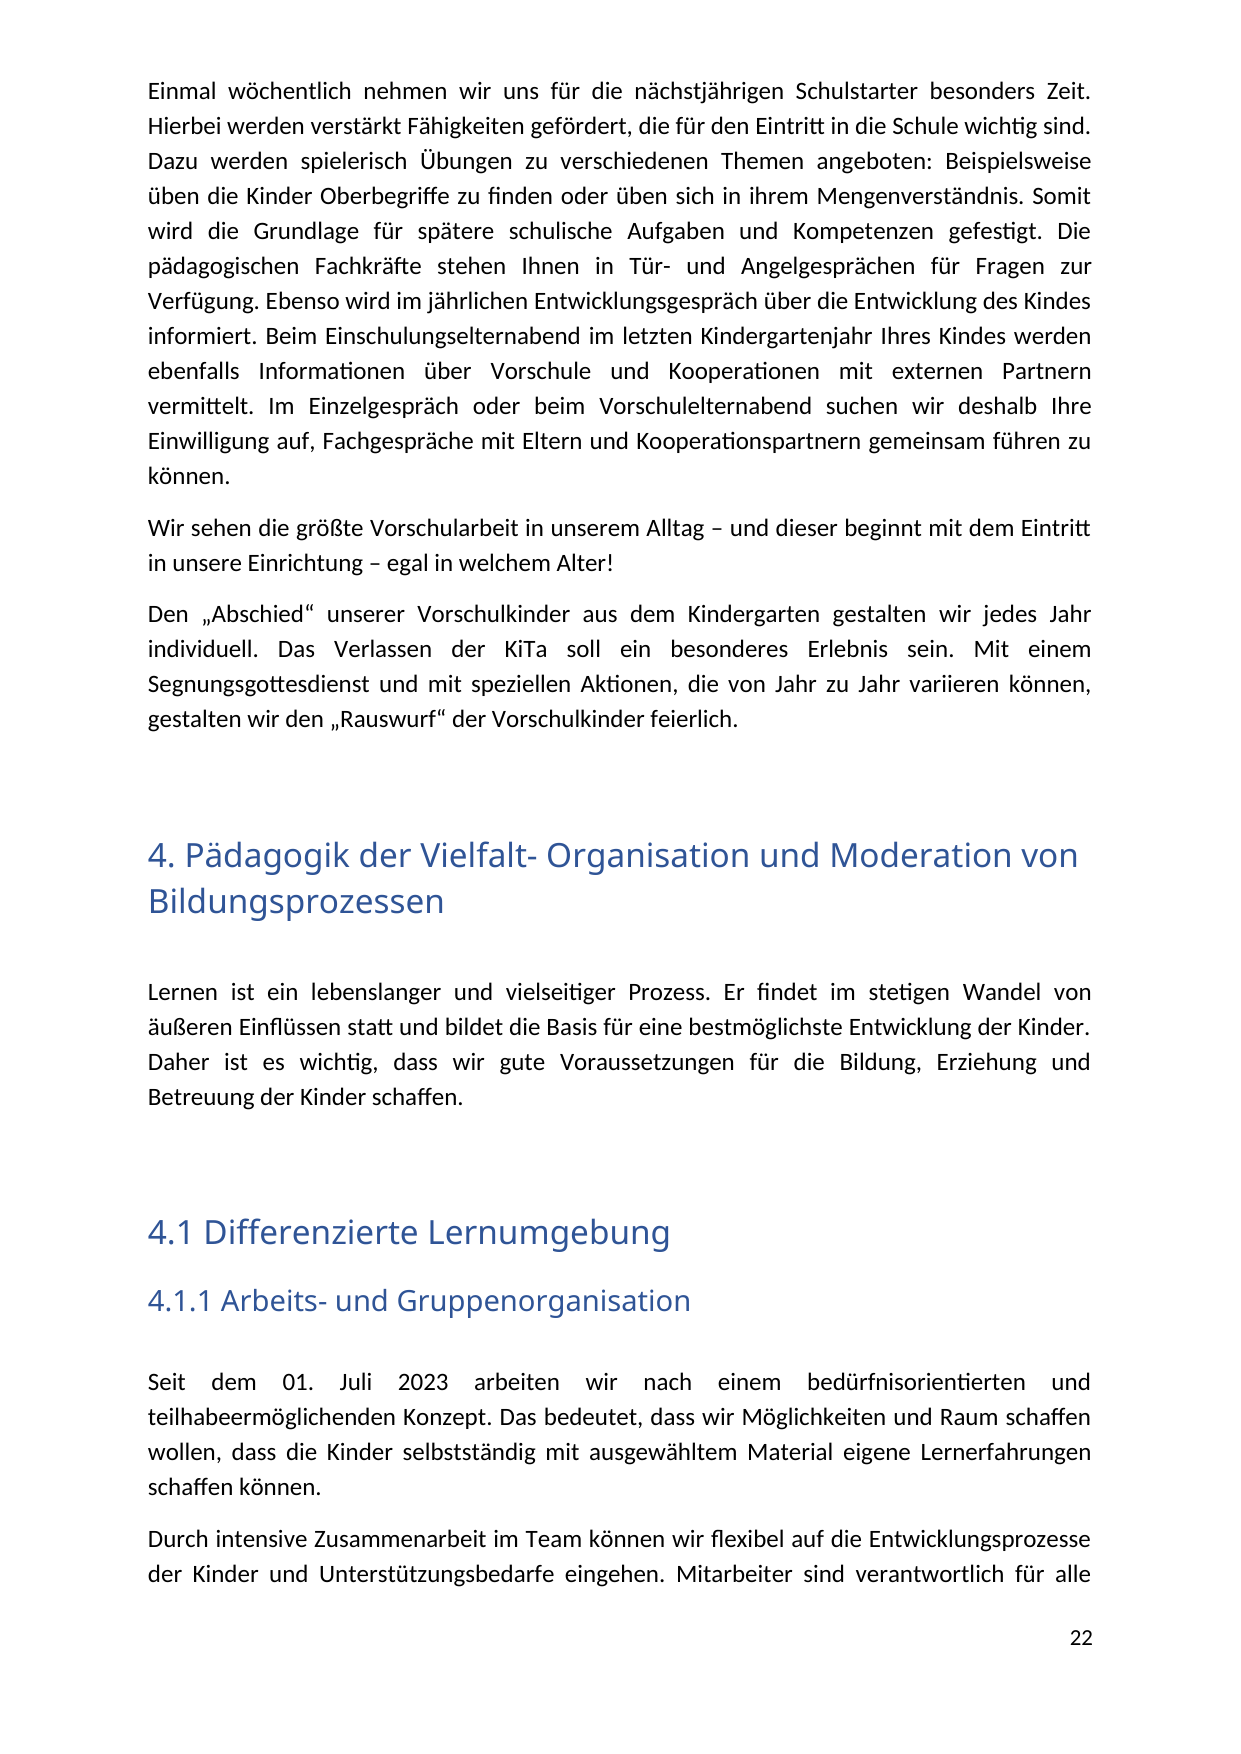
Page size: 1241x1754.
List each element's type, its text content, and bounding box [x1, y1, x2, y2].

text Den „Abschied“ unserer Vorschulkinder aus dem Kindergarten gestalten wir jedes Jahr individuell. Das Verlassen der KiTa soll ein besonderes Erlebnis sein. Mit einem Segnungsgottesdienst und mit speziellen Aktionen, die von Jahr zu Jahr variieren können, gestalten wir den „Rauswurf“ der Vorschulkinder feierlich. [148, 598, 1093, 734]
text Wir sehen die größte Vorschularbeit in unserem Alltag – und dieser beginnt mit dem Eintritt in unsere Einrichtung – egal in welchem Alter! [148, 512, 1093, 577]
text Durch intensive Zusammenarbeit im Team können wir flexibel auf die Entwicklungsprozesse der Kinder und Unterstützungsbedarfe eingehen. Mitarbeiter sind verantwortlich für alle [148, 1523, 1093, 1588]
subtitle 4. Pädagogik der Vielfalt- Organisation und Moderation von Bildungsprozessen [148, 832, 1093, 923]
text Einmal wöchentlich nehmen wir uns für die nächstjährigen Schulstarter besonders Zeit. Hierbei werden verstärkt Fähigkeiten gefördert, die für den Eintritt in die Schule wichtig sind. Dazu werden spielerisch Übungen zu verschiedenen Themen angeboten: Beispielsweise üben die Kinder Oberbegriffe zu finden oder üben sich in ihrem Mengenverständnis. Somit wird die Grundlage für spätere schulische Aufgaben und Kompetenzen gefestigt. Die pädagogischen Fachkräfte stehen Ihnen in Tür- und Angelgesprächen für Fragen zur Verfügung. Ebenso wird im jährlichen Entwicklungsgespräch über die Entwicklung des Kindes informiert. Beim Einschulungselternabend im letzten Kindergartenjahr Ihres Kindes werden ebenfalls Informationen über Vorschule und Kooperationen mit externen Partnern vermittelt. Im Einzelgespräch oder beim Vorschulelternabend suchen wir deshalb Ihre Einwilligung auf, Fachgespräche mit Eltern und Kooperationspartnern gemeinsam führen zu können. [148, 75, 1093, 491]
text Seit dem 01. Juli 2023 arbeiten wir nach einem bedürfnisorientierten und teilhabeermöglichenden Konzept. Das bedeutet, dass wir Möglichkeiten und Raum schaffen wollen, dass die Kinder selbstständig mit ausgewähltem Material eigene Lernerfahrungen schaffen können. [148, 1366, 1093, 1502]
subtitle 4.1 Differenzierte Lernumgebung [148, 1209, 1093, 1254]
subtitle 4.1.1 Arbeits- und Gruppenorganisation [148, 1280, 1093, 1320]
text Lernen ist ein lebenslanger und vielseitiger Prozess. Er findet im stetigen Wandel von äußeren Einflüssen statt und bildet die Basis für eine bestmöglichste Entwicklung der Kinder. Daher ist es wichtig, dass wir gute Voraussetzungen für die Bildung, Erziehung und Betreuung der Kinder schaffen. [148, 976, 1093, 1111]
